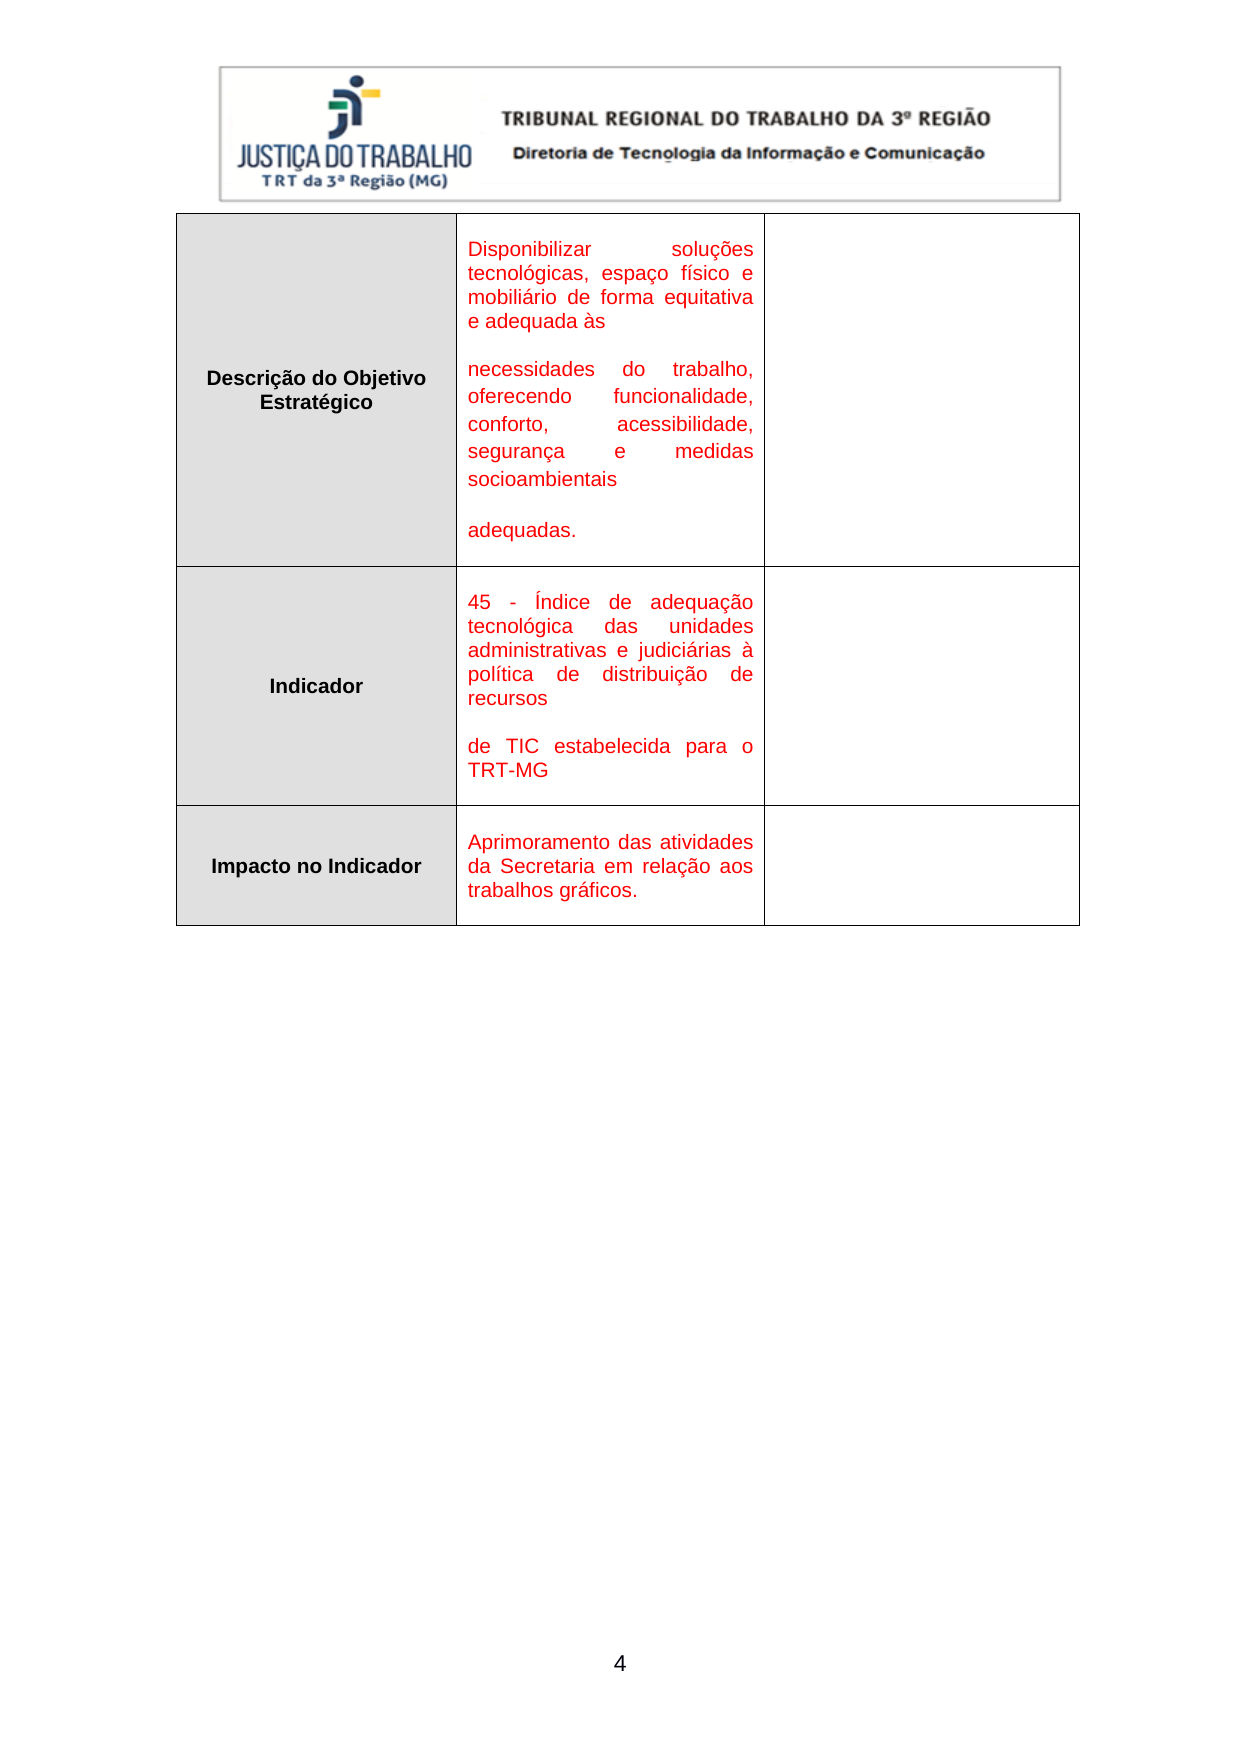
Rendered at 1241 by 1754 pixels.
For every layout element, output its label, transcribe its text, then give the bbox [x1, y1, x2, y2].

picture [216, 65, 1064, 206]
table_cell 45 - Índice de adequação tecnológica das unidades administrativas e judiciárias à política de distribuição de recursos de TIC estabelecida para o TRT-MG [457, 567, 764, 805]
table_cell Impacto no Indicador [177, 806, 456, 925]
table_cell Descrição do Objetivo Estratégico [177, 214, 456, 566]
table_cell [765, 214, 1079, 566]
table_cell Aprimoramento das atividades da Secretaria em relação aos trabalhos gráficos. [457, 806, 764, 925]
table_cell [765, 567, 1079, 805]
table_cell Disponibilizar soluções tecnológicas, espaço físico e mobiliário de forma equitativa e adequada às necessidades do trabalho, oferecendo funcionalidade, conforto, acessibilidade, segurança e medidas socioambientais adequadas. [457, 214, 764, 566]
table_cell Indicador [177, 567, 456, 805]
table_cell [765, 806, 1079, 925]
